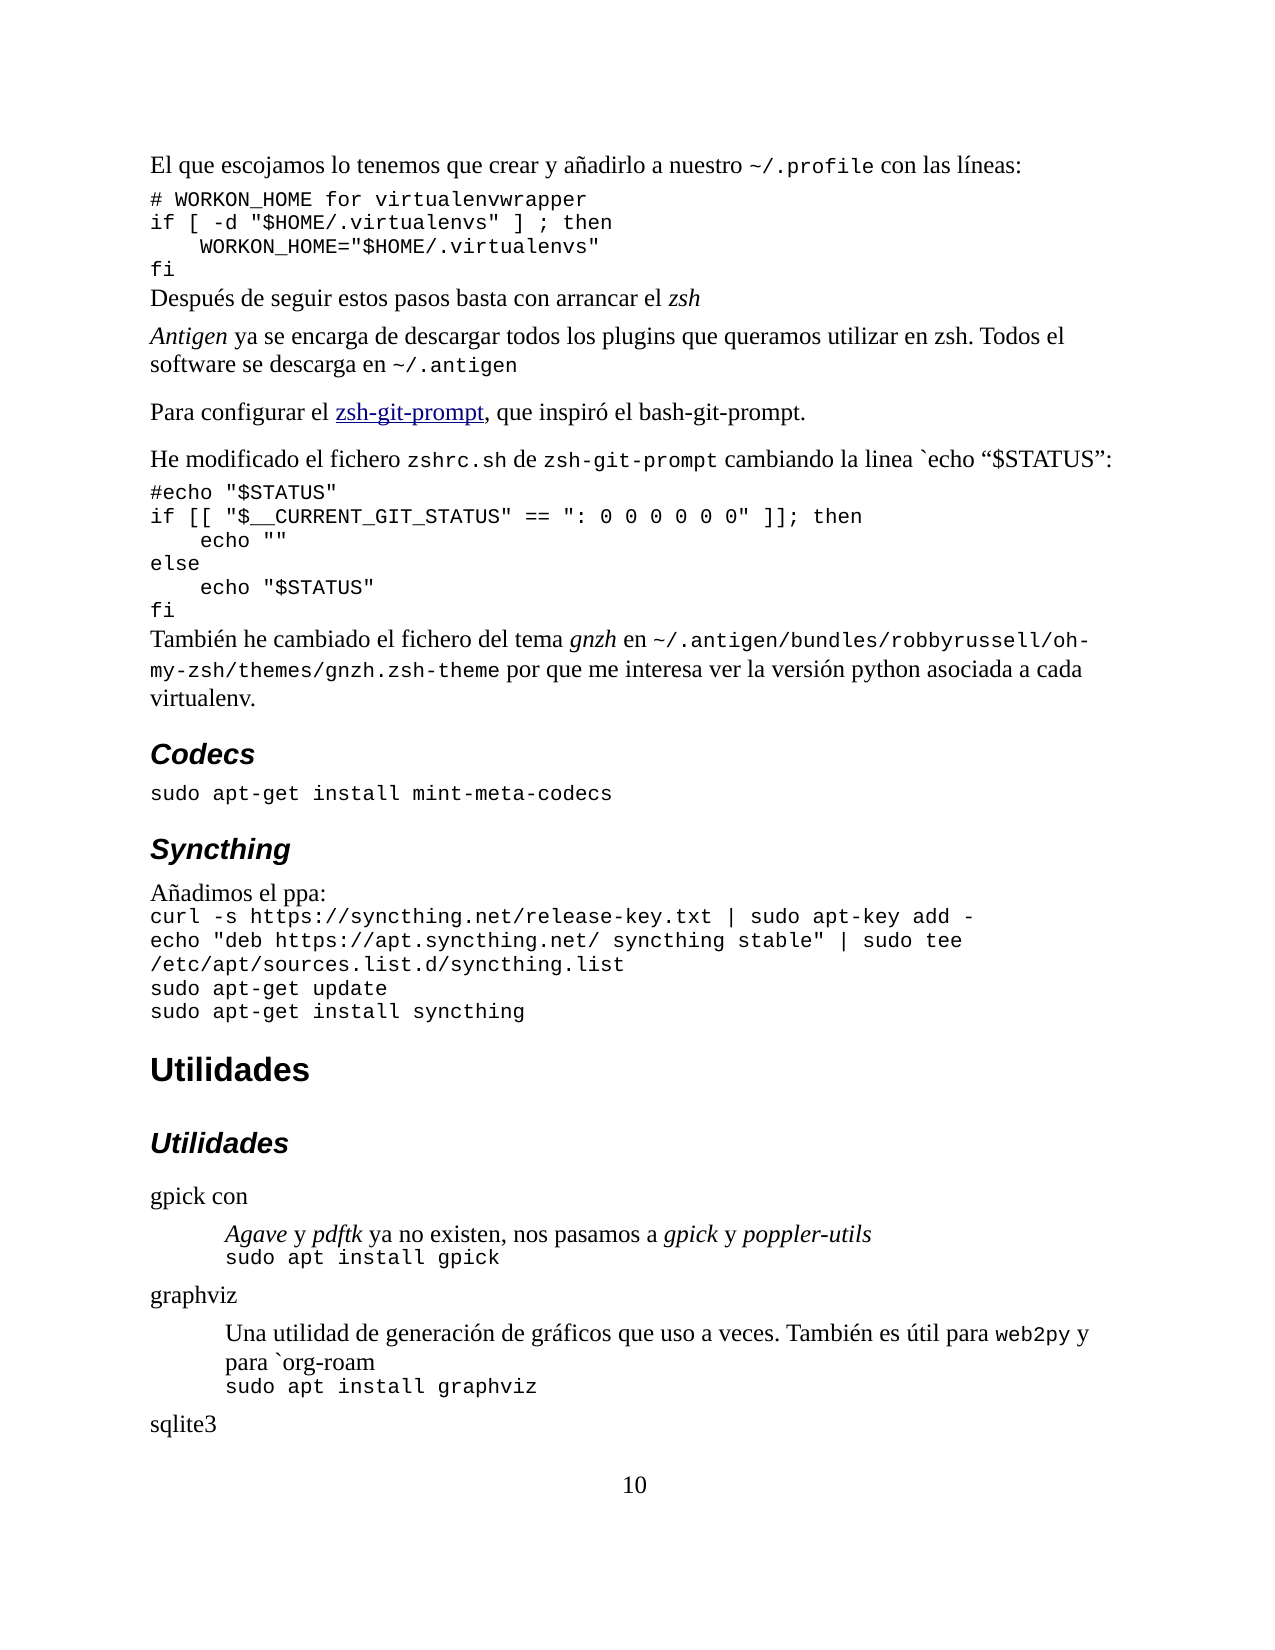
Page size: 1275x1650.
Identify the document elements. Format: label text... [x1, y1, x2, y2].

subtitle Utilidades [150, 1050, 1125, 1088]
text sudo apt-get update [150, 977, 1125, 1001]
text fi [150, 259, 1125, 283]
text Agave y pdftk ya no existen, nos pasamos a gpick y poppler-utils [225, 1219, 1125, 1247]
text sudo apt-get install mint-meta-codecs [150, 783, 1125, 807]
subtitle Syncthing [150, 832, 1125, 865]
text sudo apt-get install syncthing [150, 1001, 1125, 1025]
subtitle Utilidades [150, 1126, 1125, 1159]
text Una utilidad de generación de gráficos que uso a veces. También es útil para web2py y para `org-roam [225, 1318, 1125, 1376]
text curl -s https://syncthing.net/release-key.txt | sudo apt-key add - [150, 907, 1125, 930]
text if [ -d "$HOME/.virtualenvs" ] ; then [150, 212, 1125, 236]
text # WORKON_HOME for virtualenvwrapper [150, 188, 1125, 212]
text sudo apt install gpick [225, 1247, 1125, 1271]
text echo "$STATUS" [150, 577, 1125, 601]
text WORKON_HOME="$HOME/.virtualenvs" [150, 236, 1125, 259]
text echo "deb https://apt.syncthing.net/ syncthing stable" | sudo tee /etc/apt/sources.list.d/syncthing.list [150, 930, 1125, 977]
text Añadimos el ppa: [150, 878, 1125, 907]
text gpick con [150, 1181, 1125, 1210]
text He modificado el fichero zshrc.sh de zsh-git-prompt cambiando la linea `echo “$STATUS”: [150, 444, 1125, 473]
subtitle Codecs [150, 737, 1125, 771]
text Para configurar el zsh-git-prompt, que inspiró el bash-git-prompt. [150, 397, 1125, 426]
text Después de seguir estos pasos basta con arrancar el zsh [150, 283, 1125, 312]
text else [150, 553, 1125, 577]
text fi [150, 601, 1125, 624]
text sudo apt install graphviz [225, 1376, 1125, 1400]
text El que escojamos lo tenemos que crear y añadirlo a nuestro ~/.profile con las líneas: [150, 150, 1125, 179]
text graphviz [150, 1280, 1125, 1309]
text #echo "$STATUS" [150, 482, 1125, 506]
text if [[ "$__CURRENT_GIT_STATUS" == ": 0 0 0 0 0 0" ]]; then [150, 506, 1125, 529]
text sqlite3 [150, 1409, 1125, 1437]
text También he cambiado el fichero del tema gnzh en ~/.antigen/bundles/robbyrussell/oh-my-zsh/themes/gnzh.zsh-theme por que me interesa ver la versión python asociada a cada virtualenv. [150, 624, 1125, 712]
text Antigen ya se encarga de descargar todos los plugins que queramos utilizar en zsh. Todos el software se descarga en ~/.antigen [150, 321, 1125, 379]
text echo "" [150, 529, 1125, 553]
